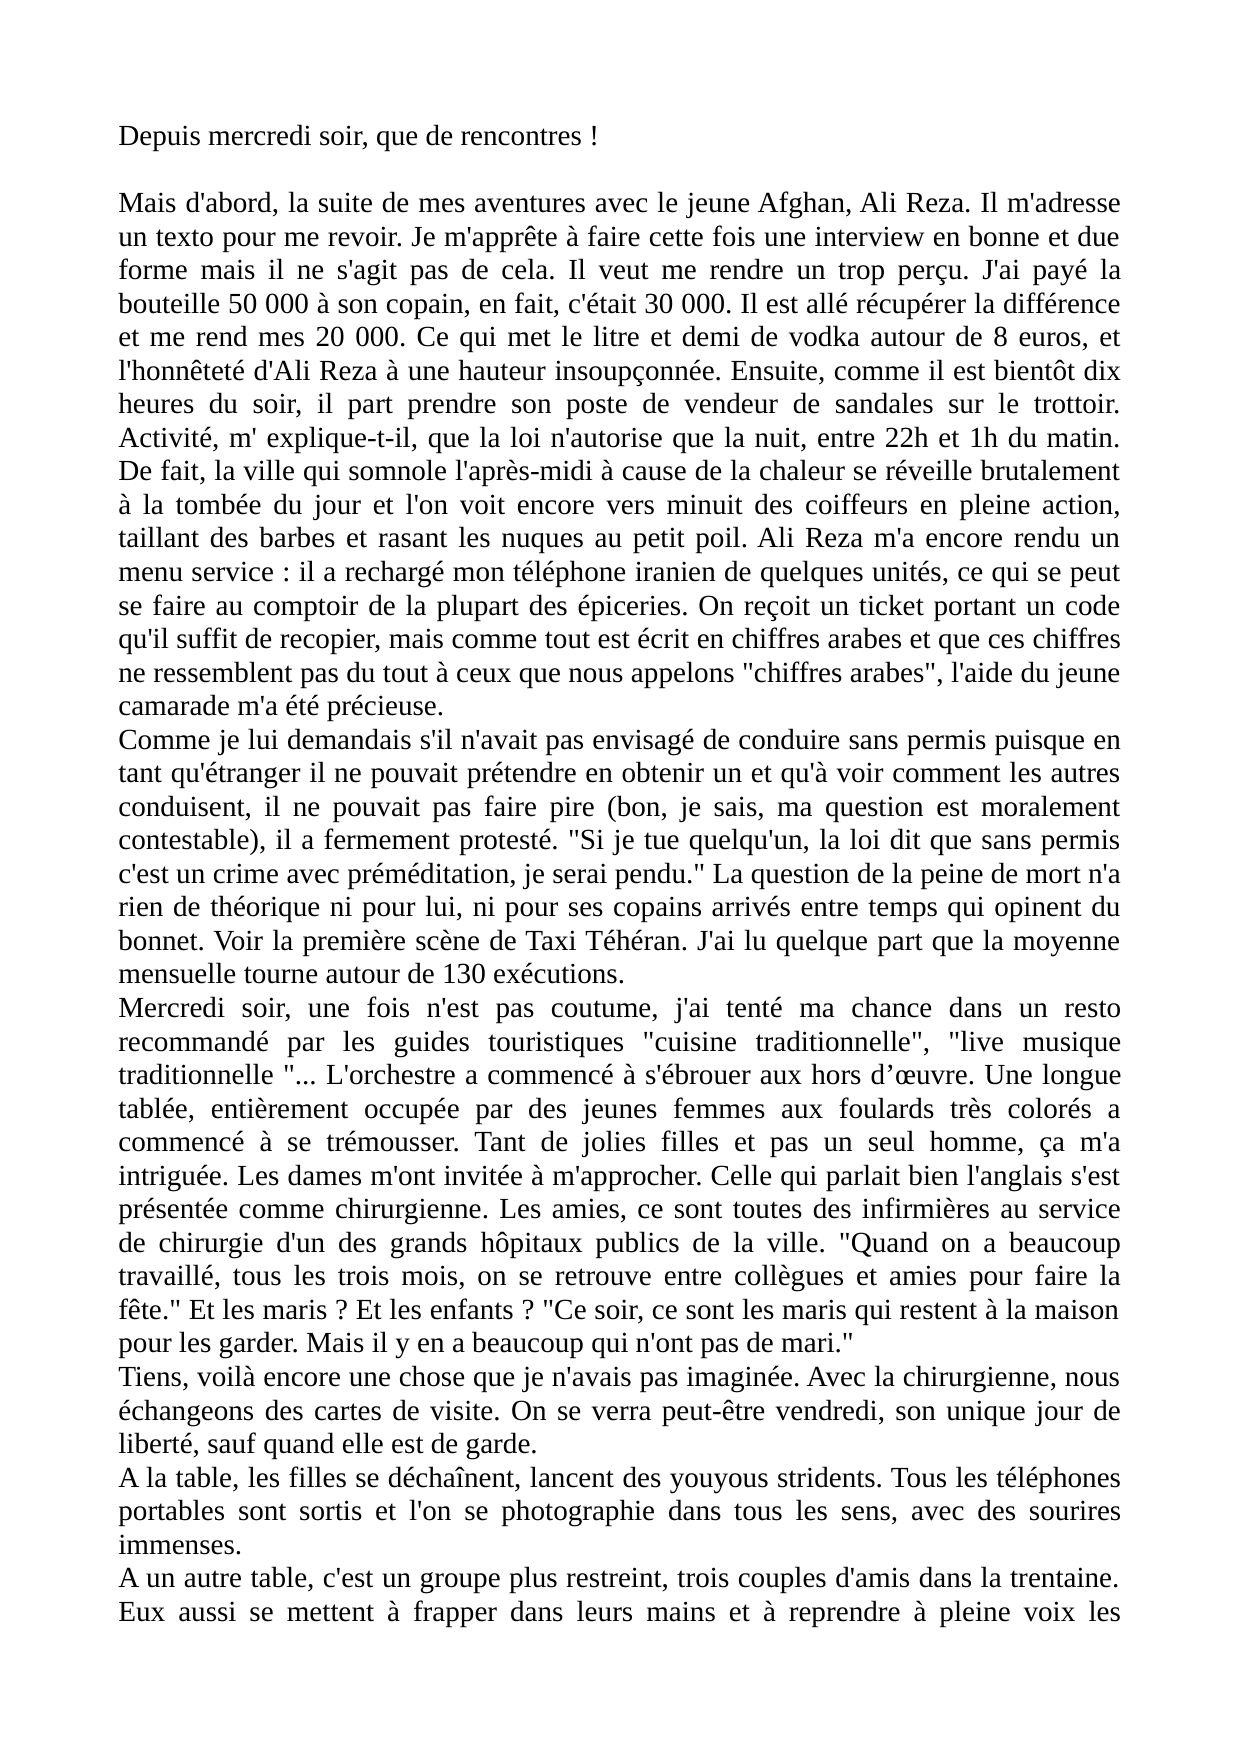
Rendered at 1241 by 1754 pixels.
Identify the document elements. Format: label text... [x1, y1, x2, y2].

text A un autre table, c'est un groupe plus restreint, trois couples d'amis dans la trentaine. Eux aussi se mettent à frapper dans leurs mains et à reprendre à pleine voix les [118, 1560, 1122, 1627]
text A la table, les filles se déchaînent, lancent des youyous stridents. Tous les téléphones portables sont sortis et l'on se photographie dans tous les sens, avec des sourires immenses. [118, 1460, 1122, 1560]
text Mercredi soir, une fois n'est pas coutume, j'ai tenté ma chance dans un resto recommandé par les guides touristiques "cuisine traditionnelle", "live musique traditionnelle "... L'orchestre a commencé à s'ébrouer aux hors d’œuvre. Une longue tablée, entièrement occupée par des jeunes femmes aux foulards très colorés a commencé à se trémousser. Tant de jolies filles et pas un seul homme, ça m'a intriguée. Les dames m'ont invitée à m'approcher. Celle qui parlait bien l'anglais s'est présentée comme chirurgienne. Les amies, ce sont toutes des infirmières au service de chirurgie d'un des grands hôpitaux publics de la ville. "Quand on a beaucoup travaillé, tous les trois mois, on se retrouve entre collègues et amies pour faire la fête." Et les maris ? Et les enfants ? "Ce soir, ce sont les maris qui restent à la maison pour les garder. Mais il y en a beaucoup qui n'ont pas de mari." [118, 990, 1122, 1359]
text Tiens, voilà encore une chose que je n'avais pas imaginée. Avec la chirurgienne, nous échangeons des cartes de visite. On se verra peut-être vendredi, son unique jour de liberté, sauf quand elle est de garde. [118, 1359, 1122, 1460]
text Depuis mercredi soir, que de rencontres ! [118, 118, 1122, 152]
text Comme je lui demandais s'il n'avait pas envisagé de conduire sans permis puisque en tant qu'étranger il ne pouvait prétendre en obtenir un et qu'à voir comment les autres conduisent, il ne pouvait pas faire pire (bon, je sais, ma question est moralement contestable), il a fermement protesté. "Si je tue quelqu'un, la loi dit que sans permis c'est un crime avec préméditation, je serai pendu." La question de la peine de mort n'a rien de théorique ni pour lui, ni pour ses copains arrivés entre temps qui opinent du bonnet. Voir la première scène de Taxi Téhéran. J'ai lu quelque part que la moyenne mensuelle tourne autour de 130 exécutions. [118, 722, 1122, 990]
text Mais d'abord, la suite de mes aventures avec le jeune Afghan, Ali Reza. Il m'adresse un texto pour me revoir. Je m'apprête à faire cette fois une interview en bonne et due forme mais il ne s'agit pas de cela. Il veut me rendre un trop perçu. J'ai payé la bouteille 50 000 à son copain, en fait, c'était 30 000. Il est allé récupérer la différence et me rend mes 20 000. Ce qui met le litre et demi de vodka autour de 8 euros, et l'honnêteté d'Ali Reza à une hauteur insoupçonnée. Ensuite, comme il est bientôt dix heures du soir, il part prendre son poste de vendeur de sandales sur le trottoir. Activité, m' explique-t-il, que la loi n'autorise que la nuit, entre 22h et 1h du matin. De fait, la ville qui somnole l'après-midi à cause de la chaleur se réveille brutalement à la tombée du jour et l'on voit encore vers minuit des coiffeurs en pleine action, taillant des barbes et rasant les nuques au petit poil. Ali Reza m'a encore rendu un menu service : il a rechargé mon téléphone iranien de quelques unités, ce qui se peut se faire au comptoir de la plupart des épiceries. On reçoit un ticket portant un code qu'il suffit de recopier, mais comme tout est écrit en chiffres arabes et que ces chiffres ne ressemblent pas du tout à ceux que nous appelons "chiffres arabes", l'aide du jeune camarade m'a été précieuse. [118, 185, 1122, 722]
